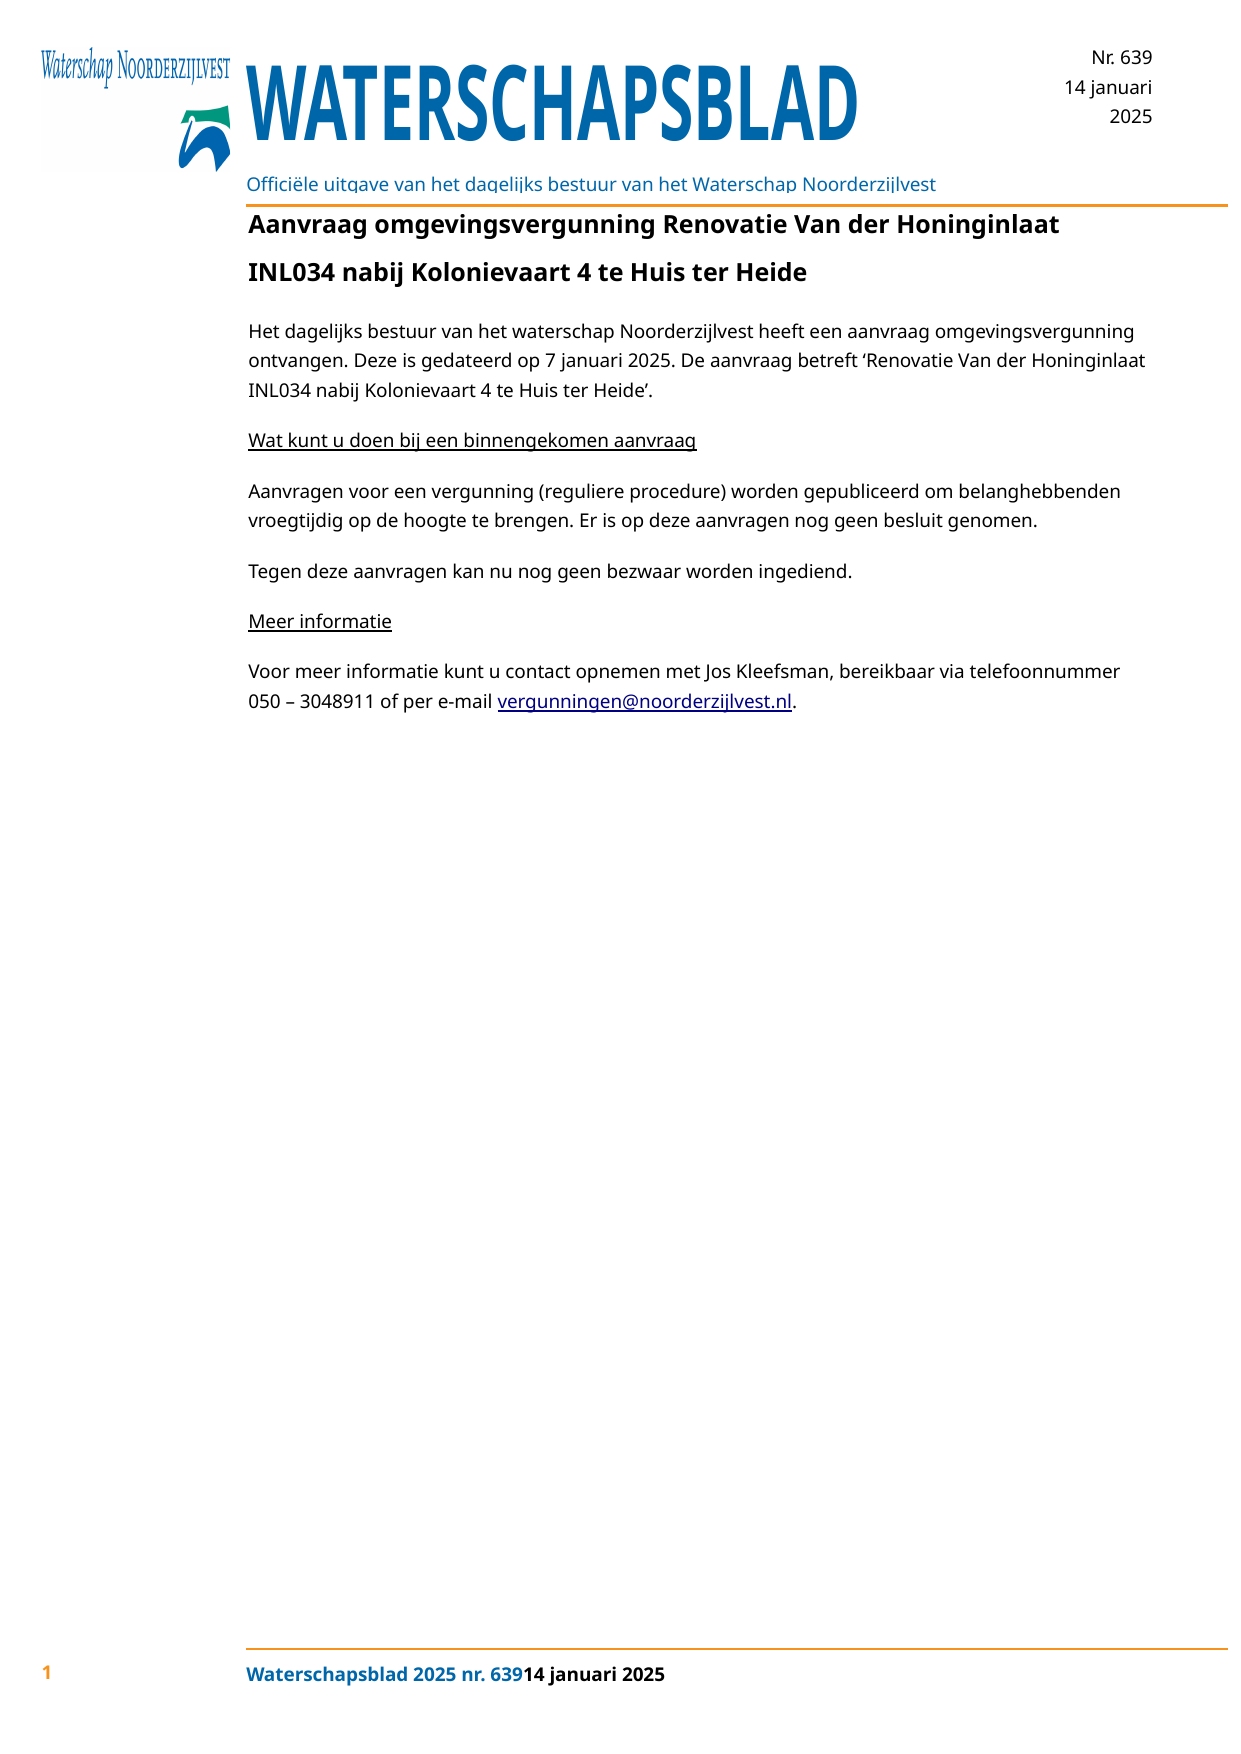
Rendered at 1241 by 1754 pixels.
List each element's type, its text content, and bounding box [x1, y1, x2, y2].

text Het dagelijks bestuur van het waterschap Noorderzijlvest heeft een aanvraag omgevingsvergunning ontvangen. Deze is gedateerd op 7 januari 2025. De aanvraag betreft ‘Renovatie Van der Honinginlaat INL034 nabij Kolonievaart 4 te Huis ter Heide’. [248, 318, 1152, 403]
text Aanvraag omgevingsvergunning Renovatie Van der Honinginlaat INL034 nabij Kolonievaart 4 te Huis ter Heide [248, 207, 1152, 288]
text Wat kunt u doen bij een binnengekomen aanvraag [248, 427, 1152, 453]
picture [41, 47, 231, 172]
text Aanvragen voor een vergunning (reguliere procedure) worden gepubliceerd om belanghebbenden vroegtijdig op de hoogte te brengen. Er is op deze aanvragen nog geen besluit genomen. [248, 478, 1152, 533]
text Meer informatie [248, 608, 1152, 634]
text Tegen deze aanvragen kan nu nog geen bezwaar worden ingediend. [248, 558, 1152, 584]
text Voor meer informatie kunt u contact opnemen met Jos Kleefsman, bereikbaar via telefoonnummer 050 – 3048911 of per e-mail vergunningen@noorderzijlvest.nl. [248, 659, 1152, 714]
